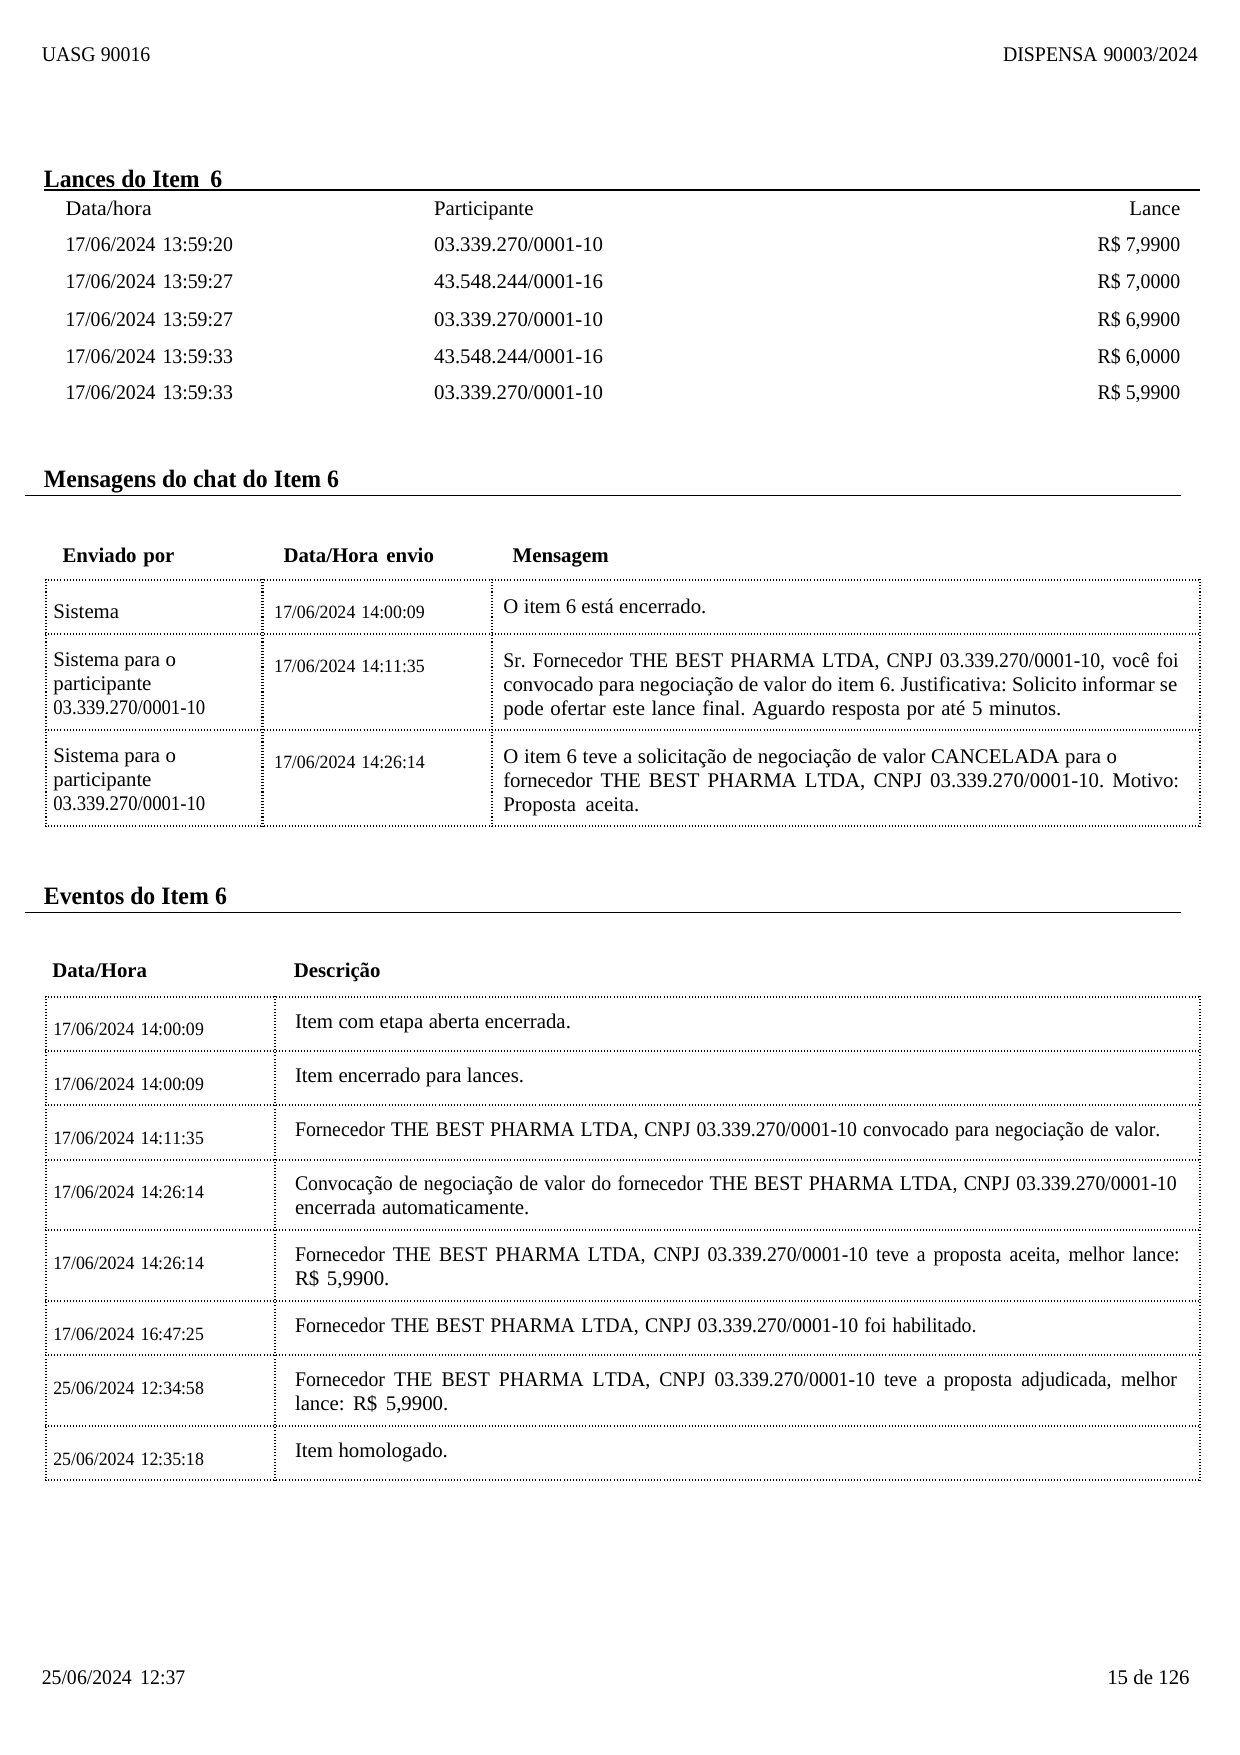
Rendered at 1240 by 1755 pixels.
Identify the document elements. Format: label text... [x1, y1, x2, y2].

table_cell R$ 7,9900 [845, 227, 1185, 264]
table_cell 03.339.270/0001-10 [334, 302, 845, 339]
table_header 17/06/2024 14:00:09 [263, 579, 492, 633]
table_header Sistema [46, 579, 262, 633]
table_header 17/06/2024 14:00:09 [46, 996, 275, 1050]
table_cell O item 6 teve a solicitação de negociação de valor CANCELADA para o fornecedor THE BEST PHARMA LTDA, CNPJ 03.339.270/0001-10. Motivo: Proposta aceita. [492, 729, 1200, 825]
table_cell 17/06/2024 13:59:20 [60, 227, 334, 264]
table_cell Convocação de negociação de valor do fornecedor THE BEST PHARMA LTDA, CNPJ 03.339.270/0001-10 encerrada automaticamente. [275, 1159, 1200, 1229]
table_cell R$ 5,9900 [845, 377, 1185, 406]
table_cell Fornecedor THE BEST PHARMA LTDA, CNPJ 03.339.270/0001-10 foi habilitado. [275, 1300, 1200, 1354]
table_cell R$ 7,0000 [845, 264, 1185, 302]
table_cell Fornecedor THE BEST PHARMA LTDA, CNPJ 03.339.270/0001-10 convocado para negociação de valor. [275, 1104, 1200, 1158]
table_cell 03.339.270/0001-10 [334, 227, 845, 264]
table_cell 17/06/2024 13:59:33 [60, 377, 334, 406]
table_cell R$ 6,9900 [845, 302, 1185, 339]
table_cell Sistema para o participante 03.339.270/0001-10 [46, 633, 262, 729]
table_cell Sistema para o participante 03.339.270/0001-10 [46, 729, 262, 825]
table_cell 17/06/2024 16:47:25 [46, 1300, 275, 1354]
text Lances do Item 6 [44, 164, 1212, 193]
table_cell 17/06/2024 13:59:27 [60, 302, 334, 339]
table_cell Fornecedor THE BEST PHARMA LTDA, CNPJ 03.339.270/0001-10 teve a proposta adjudicada, melhor lance: R$ 5,9900. [275, 1354, 1200, 1425]
table_cell R$ 6,0000 [845, 339, 1185, 377]
table_cell 17/06/2024 14:26:14 [263, 729, 492, 825]
table_cell 25/06/2024 12:35:18 [46, 1425, 275, 1479]
table_cell 43.548.244/0001-16 [334, 264, 845, 302]
text Data/Hora Descrição [52, 958, 1212, 982]
text Enviado por Data/Hora envio Mensagem [62, 543, 1212, 567]
subtitle Eventos do Item 6 [44, 881, 1212, 910]
table_cell 43.548.244/0001-16 [334, 339, 845, 377]
table_header Lance [845, 199, 1185, 227]
table_cell Item encerrado para lances. [275, 1050, 1200, 1104]
table_cell 17/06/2024 13:59:27 [60, 264, 334, 302]
table_cell 17/06/2024 14:26:14 [46, 1159, 275, 1229]
table_cell 17/06/2024 14:26:14 [46, 1229, 275, 1300]
table_cell 03.339.270/0001-10 [334, 377, 845, 406]
table_cell Fornecedor THE BEST PHARMA LTDA, CNPJ 03.339.270/0001-10 teve a proposta aceita, melhor lance: R$ 5,9900. [275, 1229, 1200, 1300]
table_cell 17/06/2024 14:00:09 [46, 1050, 275, 1104]
table_header O item 6 está encerrado. [492, 579, 1200, 633]
table_cell 25/06/2024 12:34:58 [46, 1354, 275, 1425]
table_cell 17/06/2024 14:11:35 [263, 633, 492, 729]
table_cell Item homologado. [275, 1425, 1200, 1479]
table_header Item com etapa aberta encerrada. [275, 996, 1200, 1050]
table_cell Sr. Fornecedor THE BEST PHARMA LTDA, CNPJ 03.339.270/0001-10, você foi convocado para negociação de valor do item 6. Justificativa: Solicito informar se pode ofertar este lance final. Aguardo resposta por até 5 minutos. [492, 633, 1200, 729]
table_header Data/hora [60, 199, 334, 227]
table_cell 17/06/2024 14:11:35 [46, 1104, 275, 1158]
table_cell 17/06/2024 13:59:33 [60, 339, 334, 377]
subtitle Mensagens do chat do Item 6 [44, 464, 1212, 493]
table_header Participante [334, 199, 845, 227]
